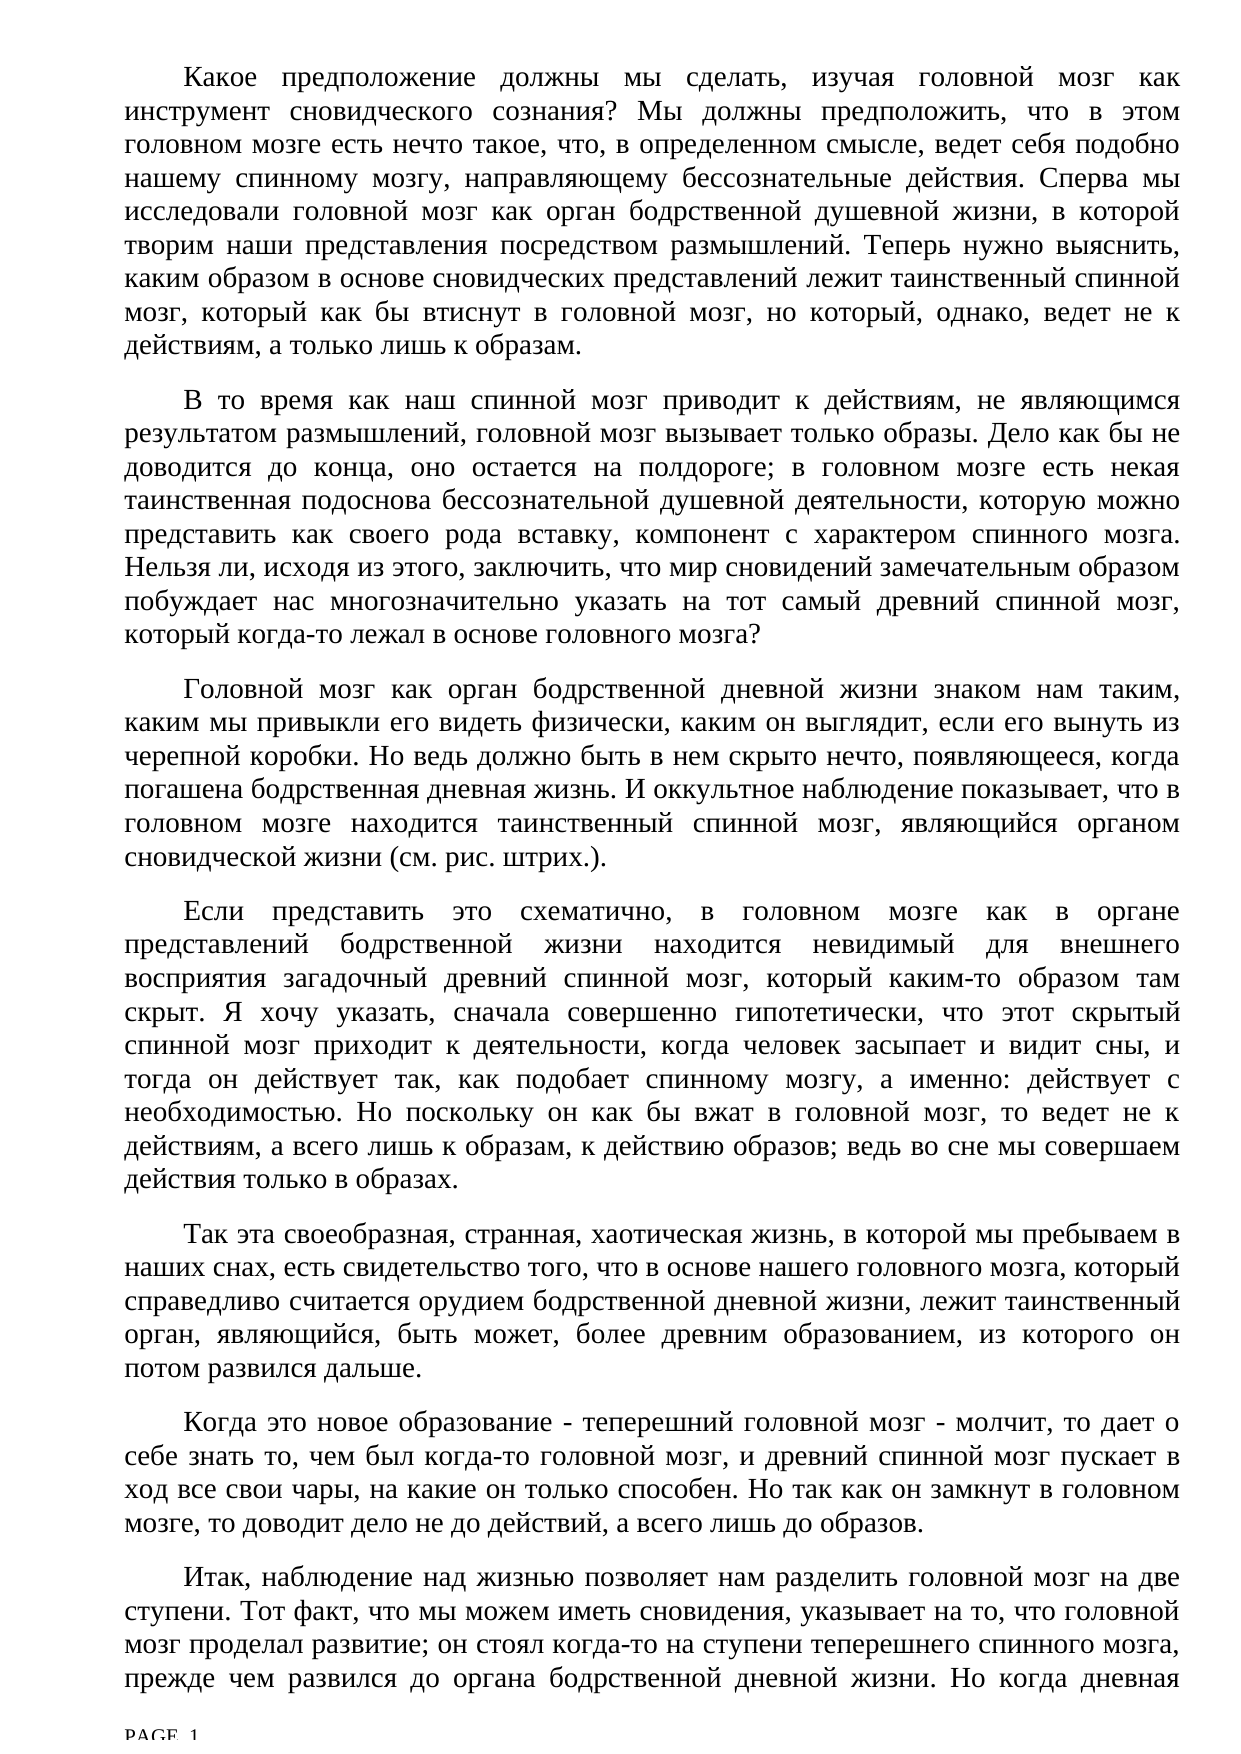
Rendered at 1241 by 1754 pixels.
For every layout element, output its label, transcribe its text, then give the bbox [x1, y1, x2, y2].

text Если представить это схематично, в головном мозге как в органе представлений бодрственной жизни находится невидимый для внешнего восприятия загадочный древний спинной мозг, который каким-то образом там скрыт. Я хочу указать, сначала совершенно гипотетически, что этот скрытый спинной мозг приходит к деятельности, когда человек засыпает и видит сны, и тогда он действует так, как подобает спинному мозгу, а именно: действует с необходимостью. Но поскольку он как бы вжат в головной мозг, то ведет не к действиям, а всего лишь к образам, к действию образов; ведь во сне мы совершаем действия только в образах. [124, 893, 1181, 1195]
text Когда это новое образование - теперешний головной мозг - молчит, то дает о себе знать то, чем был когда-то головной мозг, и древний спинной мозг пускает в ход все свои чары, на какие он только способен. Но так как он замкнут в головном мозге, то доводит дело не до действий, а всего лишь до образов. [124, 1404, 1181, 1538]
text Итак, наблюдение над жизнью позволяет нам разделить головной мозг на две ступени. Тот факт, что мы можем иметь сновидения, указывает на то, что головной мозг проделал развитие; он стоял когда-то на ступени теперешнего спинного мозга, прежде чем развился до органа бодрственной дневной жизни. Но когда дневная [124, 1559, 1181, 1693]
text Какое предположение должны мы сделать, изучая головной мозг как инструмент сновидческого сознания? Мы должны предположить, что в этом головном мозге есть нечто такое, что, в определенном смысле, ведет себя подобно нашему спинному мозгу, направляющему бессознательные действия. Сперва мы исследовали головной мозг как орган бодрственной душевной жизни, в которой творим наши представления посредством размышлений. Теперь нужно выяснить, каким образом в основе сновидческих представлений лежит таинственный спинной мозг, который как бы втиснут в головной мозг, но который, однако, ведет не к действиям, а только лишь к образам. [124, 59, 1181, 361]
text Головной мозг как орган бодрственной дневной жизни знаком нам таким, каким мы привыкли его видеть физически, каким он выглядит, если его вынуть из черепной коробки. Но ведь должно быть в нем скрыто нечто, появляющееся, когда погашена бодрственная дневная жизнь. И оккультное наблюдение показывает, что в головном мозге находится таинственный спинной мозг, являющийся органом сновидческой жизни (см. рис. штрих.). [124, 671, 1181, 872]
text Так эта своеобразная, странная, хаотическая жизнь, в которой мы пребываем в наших снах, есть свидетельство того, что в основе нашего головного мозга, который справедливо считается орудием бодрственной дневной жизни, лежит таинственный орган, являющийся, быть может, более древним образованием, из которого он потом развился дальше. [124, 1216, 1181, 1383]
text В то время как наш спинной мозг приводит к действиям, не являющимся результатом размышлений, головной мозг вызывает только образы. Дело как бы не доводится до конца, оно остается на полдороге; в головном мозге есть некая таинственная подоснова бессознательной душевной деятельности, которую можно представить как своего рода вставку, компонент с характером спинного мозга. Нельзя ли, исходя из этого, заключить, что мир сновидений замечательным образом побуждает нас многозначительно указать на тот самый древний спинной мозг, который когда-то лежал в основе головного мозга? [124, 382, 1181, 650]
